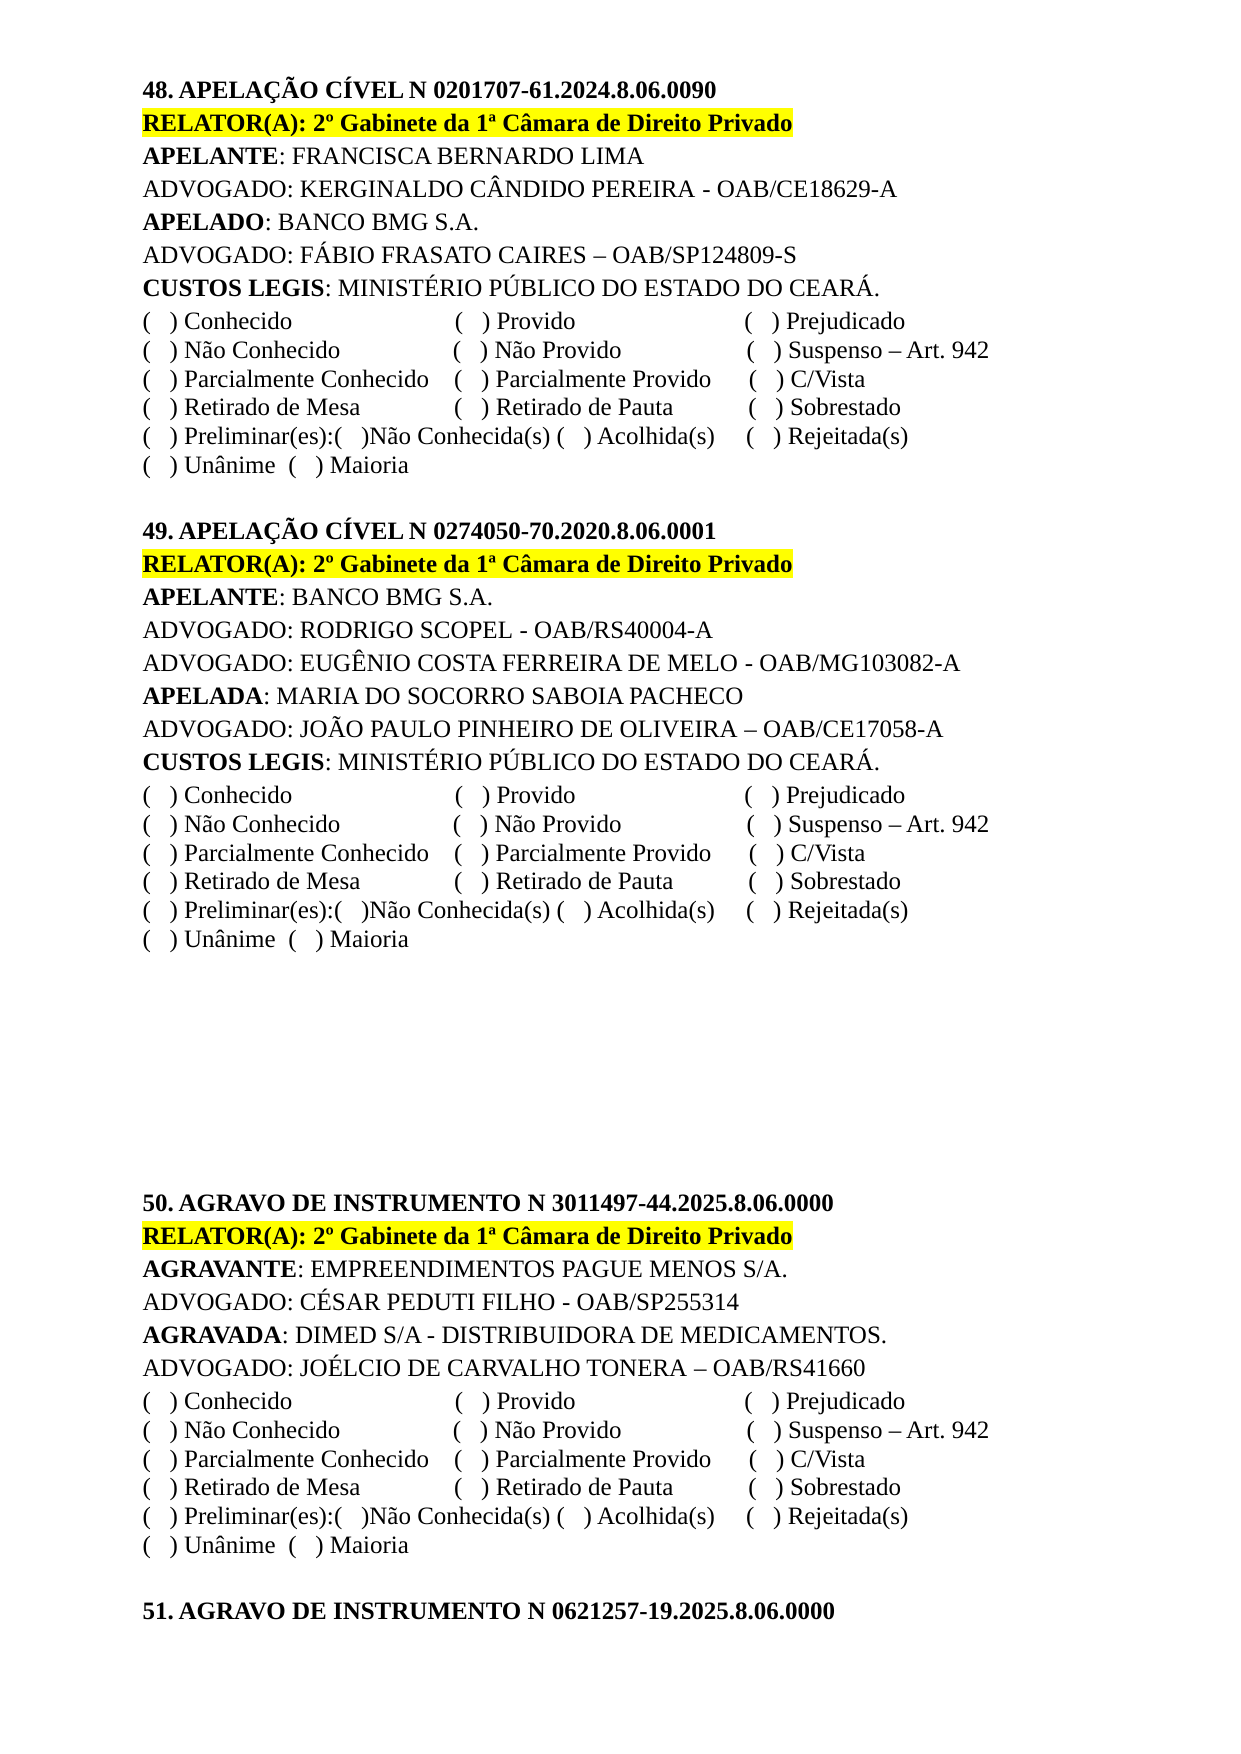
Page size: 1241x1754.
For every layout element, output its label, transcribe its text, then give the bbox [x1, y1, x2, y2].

text ( ) Unânime ( ) Maioria 49. APELAÇÃO CÍVEL N 0274050-70.2020.8.06.0001 RELATOR(A): 2º Gabinete da 1ª Câmara de Direito Privado APELANTE: BANCO BMG S.A. ADVOGADO: RODRIGO SCOPEL - OAB/RS40004-A ADVOGADO: EUGÊNIO COSTA FERREIRA DE MELO - OAB/MG103082-A APELADA: MARIA DO SOCORRO SABOIA PACHECO ADVOGADO: JOÃO PAULO PINHEIRO DE OLIVEIRA – OAB/CE17058-A [142, 450, 1141, 743]
text ( ) Preliminar(es):( )Não Conhecida(s) ( ) Acolhida(s) ( ) Rejeitada(s) [142, 421, 1158, 450]
text ( ) Retirado de Mesa ( ) Retirado de Pauta ( ) Sobrestado [142, 392, 1158, 421]
text 48. APELAÇÃO CÍVEL N 0201707-61.2024.8.06.0090 RELATOR(A): 2º Gabinete da 1ª Câmara de Direito Privado APELANTE: FRANCISCA BERNARDO LIMA ADVOGADO: KERGINALDO CÂNDIDO PEREIRA - OAB/CE18629-A APELADO: BANCO BMG S.A. ADVOGADO: FÁBIO FRASATO CAIRES – OAB/SP124809-S [142, 75, 1141, 269]
text ( ) Parcialmente Conhecido ( ) Parcialmente Provido ( ) C/Vista [142, 364, 1158, 392]
text ( ) Retirado de Mesa ( ) Retirado de Pauta ( ) Sobrestado [142, 866, 1158, 895]
text CUSTOS LEGIS: MINISTÉRIO PÚBLICO DO ESTADO DO CEARÁ. [142, 747, 1141, 776]
text ( ) Não Conhecido ( ) Não Provido ( ) Suspenso – Art. 942 [142, 335, 1158, 364]
text ( ) Retirado de Mesa ( ) Retirado de Pauta ( ) Sobrestado [142, 1472, 1158, 1501]
text ( ) Unânime ( ) Maioria 51. AGRAVO DE INSTRUMENTO N 0621257-19.2025.8.06.0000 [142, 1530, 1141, 1625]
text ( ) Preliminar(es):( )Não Conhecida(s) ( ) Acolhida(s) ( ) Rejeitada(s) [142, 895, 1158, 924]
text CUSTOS LEGIS: MINISTÉRIO PÚBLICO DO ESTADO DO CEARÁ. [142, 273, 1141, 302]
text ( ) Preliminar(es):( )Não Conhecida(s) ( ) Acolhida(s) ( ) Rejeitada(s) [142, 1501, 1158, 1530]
text 50. AGRAVO DE INSTRUMENTO N 3011497-44.2025.8.06.0000 RELATOR(A): 2º Gabinete da 1ª Câmara de Direito Privado AGRAVANTE: EMPREENDIMENTOS PAGUE MENOS S/A. ADVOGADO: CÉSAR PEDUTI FILHO - OAB/SP255314 AGRAVADA: DIMED S/A - DISTRIBUIDORA DE MEDICAMENTOS. ADVOGADO: JOÉLCIO DE CARVALHO TONERA – OAB/RS41660 [142, 1188, 1141, 1382]
text ( ) Conhecido ( ) Provido ( ) Prejudicado [142, 306, 1141, 335]
text ( ) Não Conhecido ( ) Não Provido ( ) Suspenso – Art. 942 [142, 1415, 1158, 1444]
text ( ) Parcialmente Conhecido ( ) Parcialmente Provido ( ) C/Vista [142, 1444, 1158, 1472]
text ( ) Conhecido ( ) Provido ( ) Prejudicado [142, 780, 1141, 809]
text ( ) Unânime ( ) Maioria [142, 924, 1141, 1019]
text ( ) Parcialmente Conhecido ( ) Parcialmente Provido ( ) C/Vista [142, 838, 1158, 866]
text ( ) Não Conhecido ( ) Não Provido ( ) Suspenso – Art. 942 [142, 809, 1158, 838]
text ( ) Conhecido ( ) Provido ( ) Prejudicado [142, 1386, 1141, 1415]
